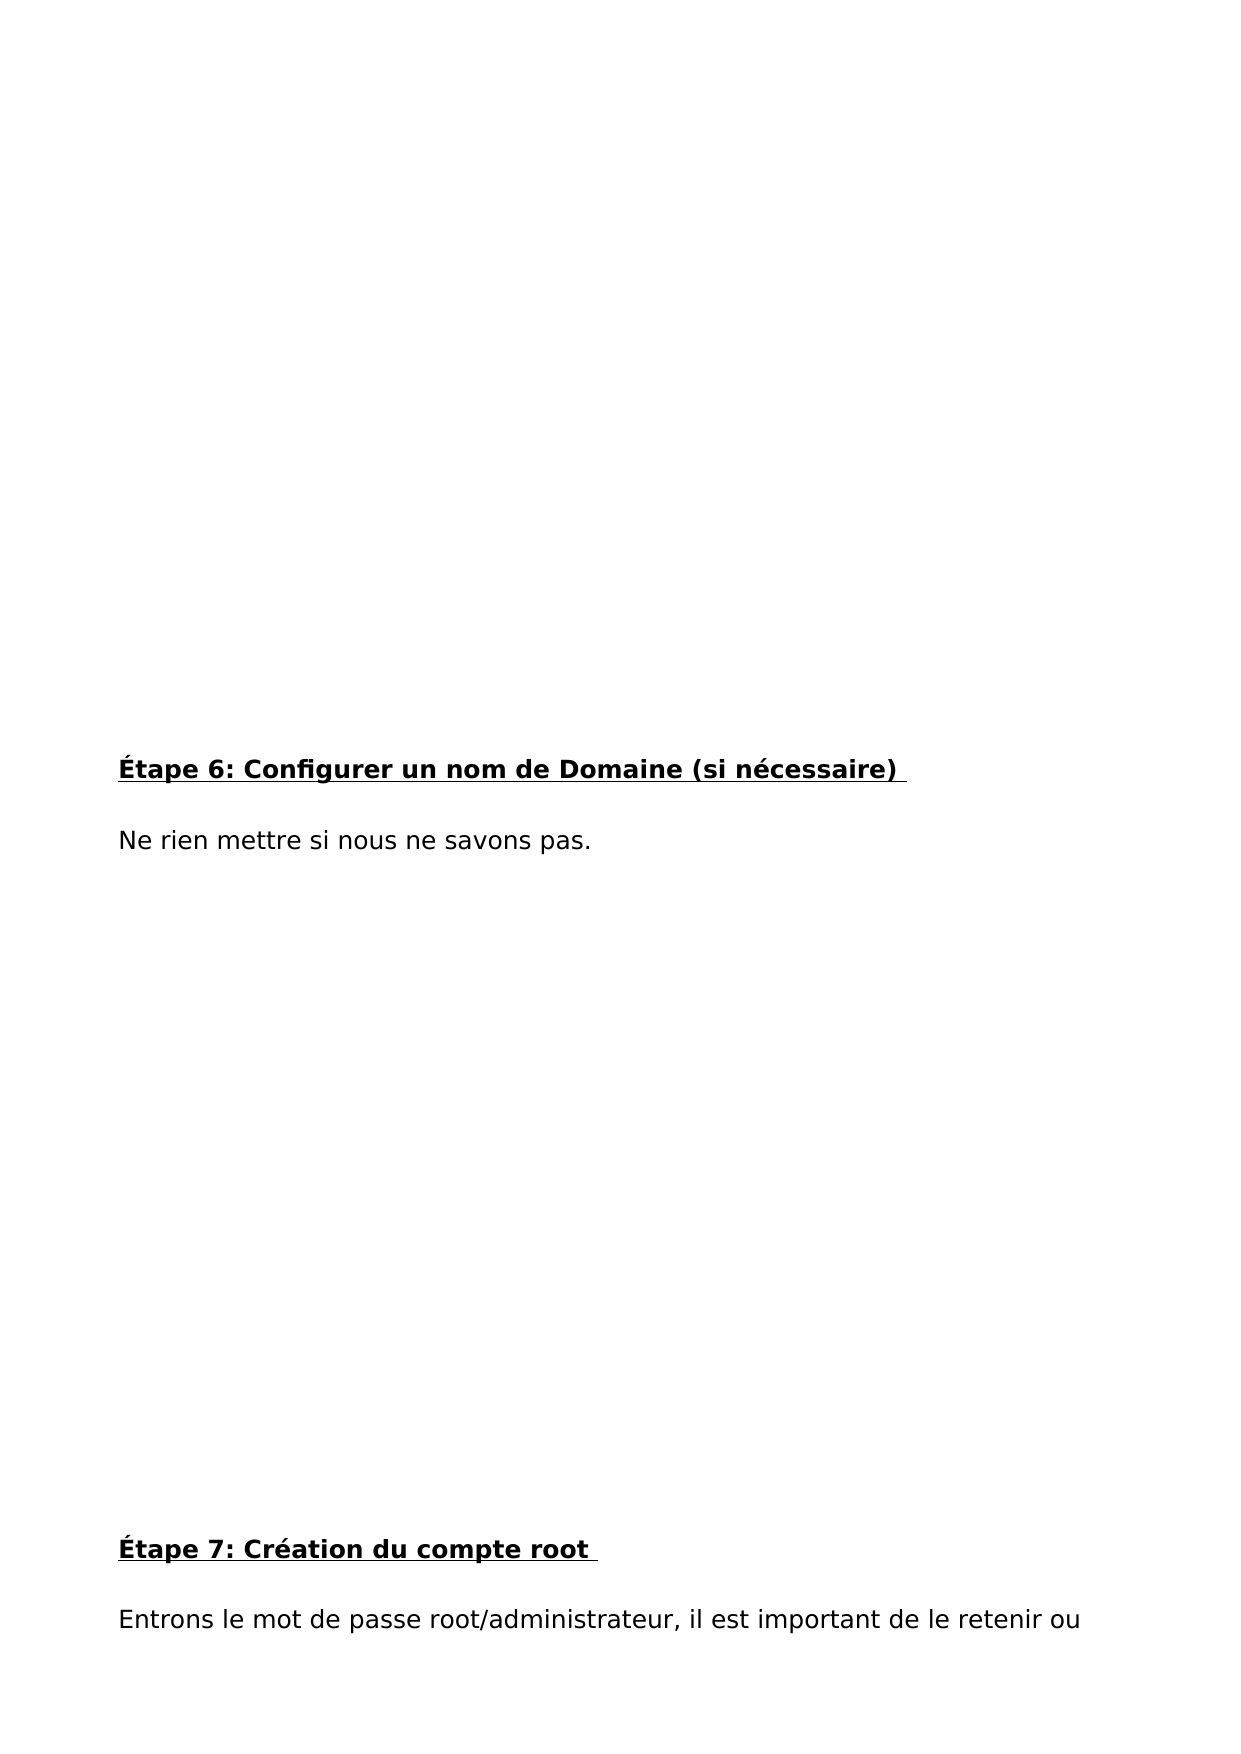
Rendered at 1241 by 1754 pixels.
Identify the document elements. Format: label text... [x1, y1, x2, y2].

text Étape 6: Configurer un nom de Domaine (si nécessaire) [118, 756, 1122, 814]
text Étape 7: Création du compte root [118, 1535, 1122, 1593]
text Entrons le mot de passe root/administrateur, il est important de le retenir ou [118, 1606, 1122, 1635]
text Ne rien mettre si nous ne savons pas. [118, 826, 1122, 885]
